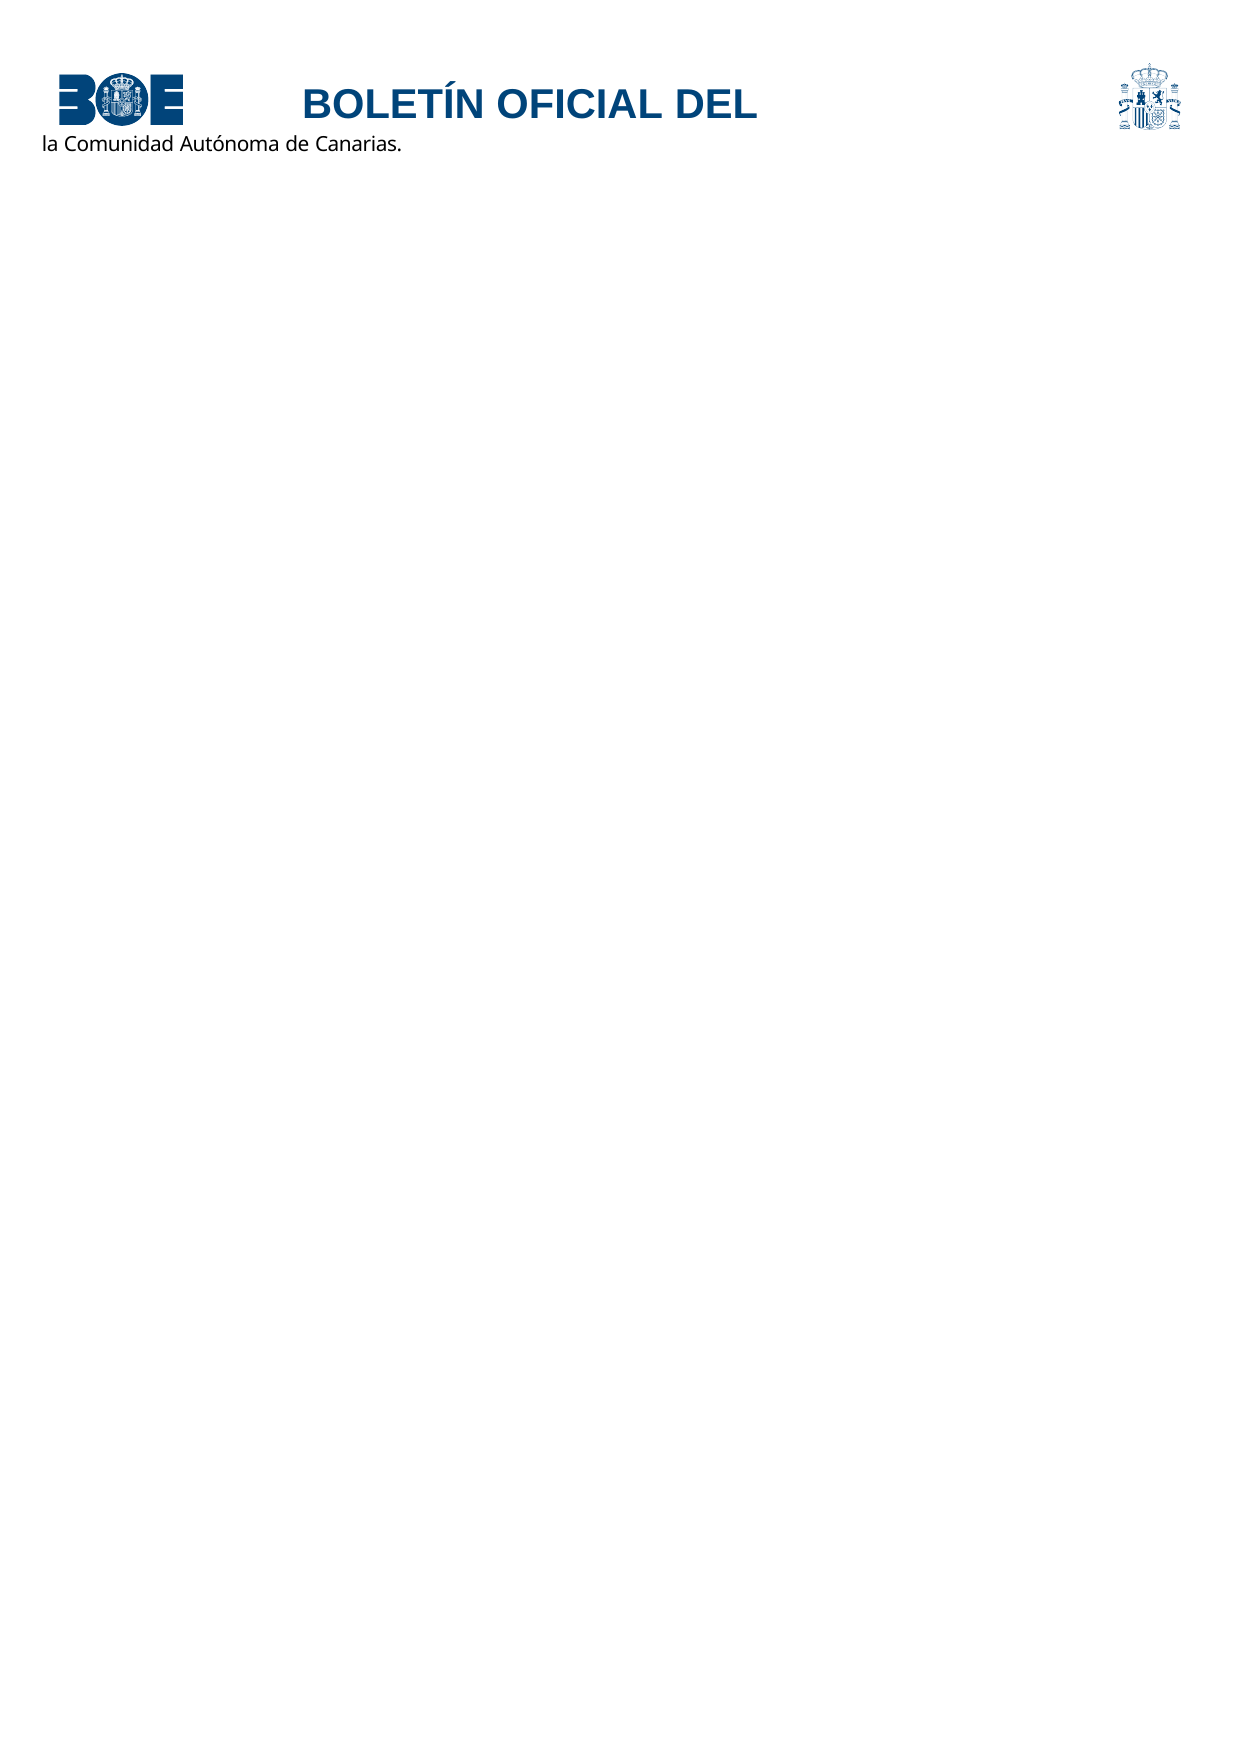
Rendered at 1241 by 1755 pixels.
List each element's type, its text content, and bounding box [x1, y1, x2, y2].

text la Comunidad Autónoma de Canarias. [42, 129, 1034, 158]
